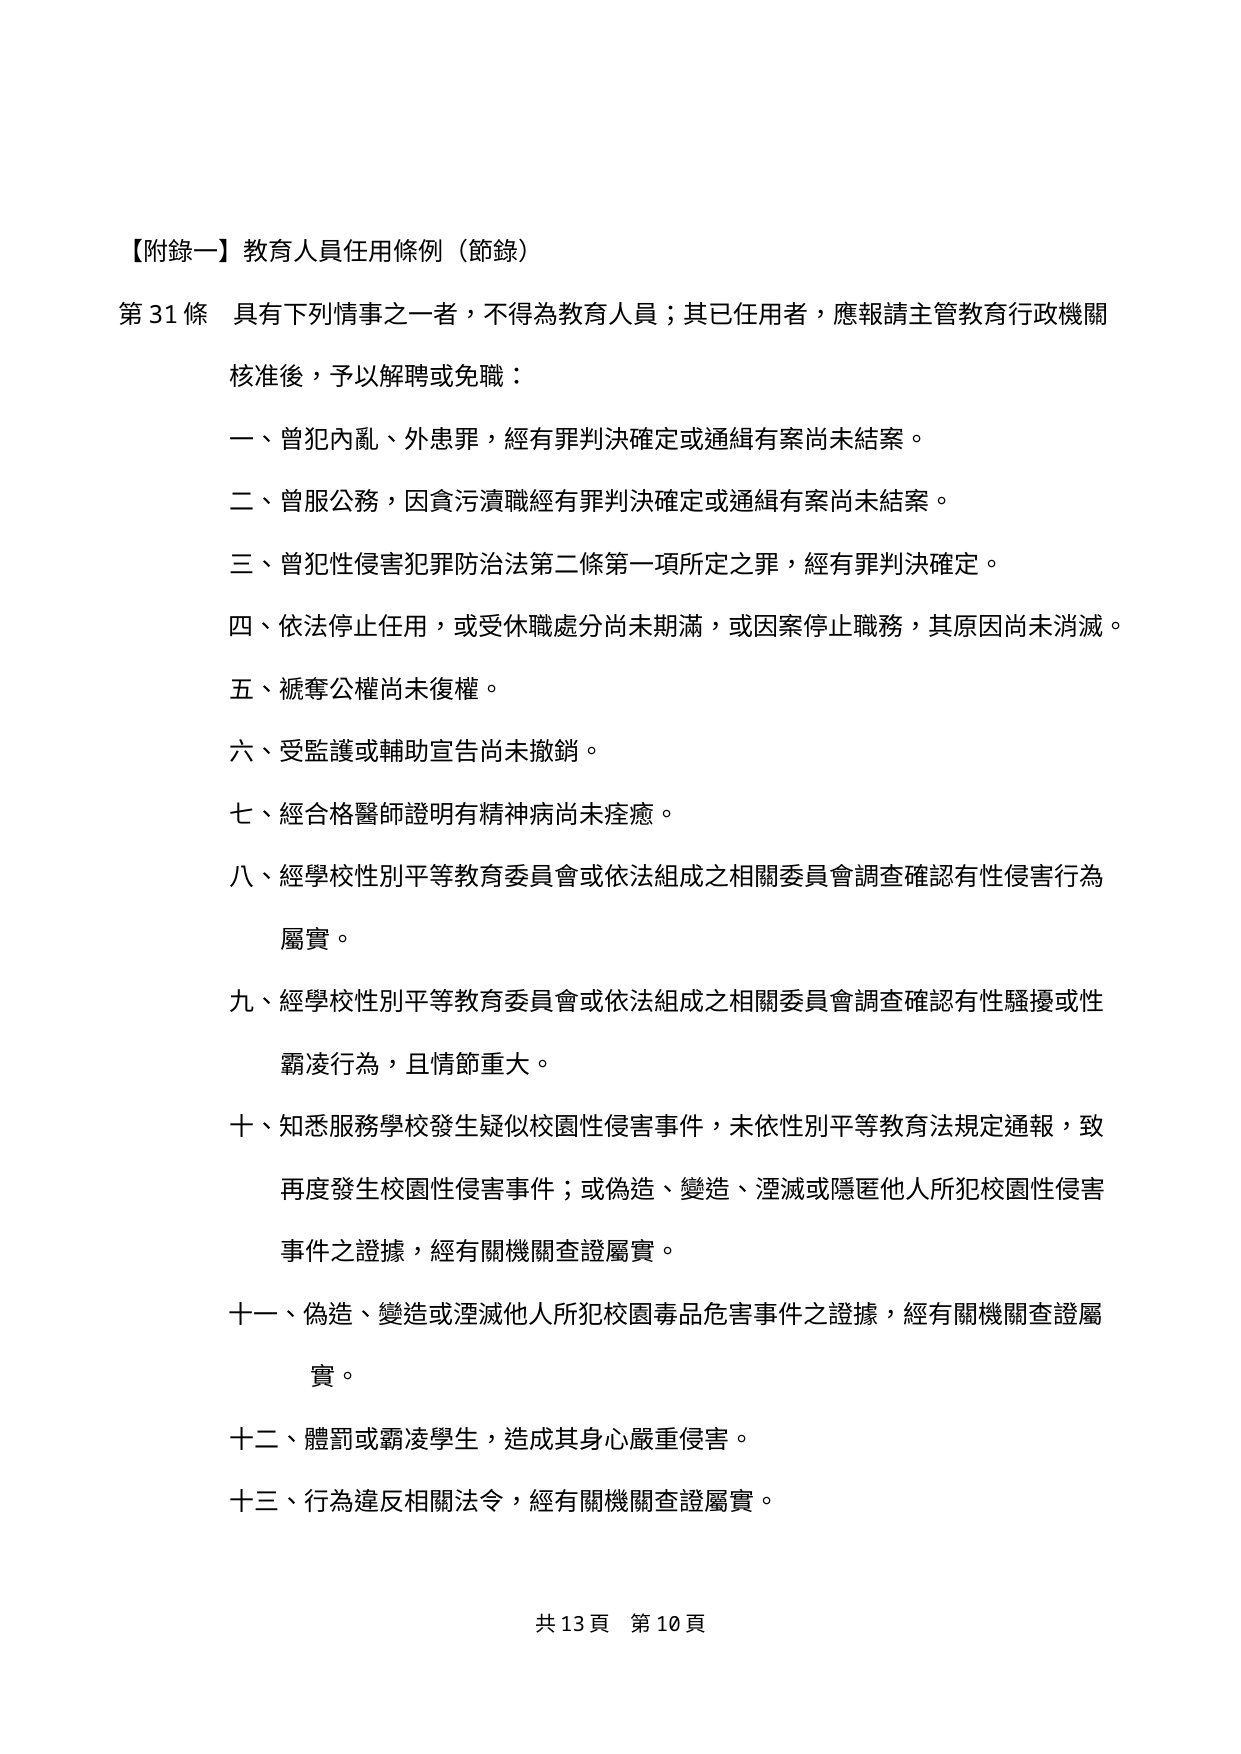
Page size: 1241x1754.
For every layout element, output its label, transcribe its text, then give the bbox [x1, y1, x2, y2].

text 三、曾犯性侵害犯罪防治法第二條第一項所定之罪，經有罪判決確定。 [118, 521, 1122, 583]
text 七、經合格醫師證明有精神病尚未痊癒。 [118, 771, 1122, 833]
text 【附錄一】教育人員任用條例（節錄） [118, 208, 1122, 271]
text 九、經學校性別平等教育委員會或依法組成之相關委員會調查確認有性騷擾或性 霸凌行為，且情節重大。 [229, 958, 1122, 1083]
text 一、曾犯內亂、外患罪，經有罪判決確定或通緝有案尚未結案。 [118, 396, 1122, 458]
text 二、曾服公務，因貪污瀆職經有罪判決確定或通緝有案尚未結案。 [118, 458, 1122, 521]
text 六、受監護或輔助宣告尚未撤銷。 [118, 708, 1122, 771]
text 十三、行為違反相關法令，經有關機關查證屬實。 [118, 1458, 1122, 1521]
text 第31條 具有下列情事之一者，不得為教育人員；其已任用者，應報請主管教育行政機關核准後，予以解聘或免職： [118, 271, 1122, 396]
text 四、依法停止任用，或受休職處分尚未期滿，或因案停止職務，其原因尚未消滅。 [229, 583, 1122, 646]
text 五、褫奪公權尚未復權。 [118, 646, 1122, 708]
text 十二、體罰或霸凌學生，造成其身心嚴重侵害。 [118, 1396, 1122, 1458]
text 十、知悉服務學校發生疑似校園性侵害事件，未依性別平等教育法規定通報，致再度發生校園性侵害事件；或偽造、變造、湮滅或隱匿他人所犯校園性侵害事件之證據，經有關機關查證屬實。 [229, 1083, 1122, 1271]
text 十一、偽造、變造或湮滅他人所犯校園毒品危害事件之證據，經有關機關查證屬實。 [229, 1271, 1122, 1396]
text 八、經學校性別平等教育委員會或依法組成之相關委員會調查確認有性侵害行為 屬實。 [229, 833, 1122, 958]
